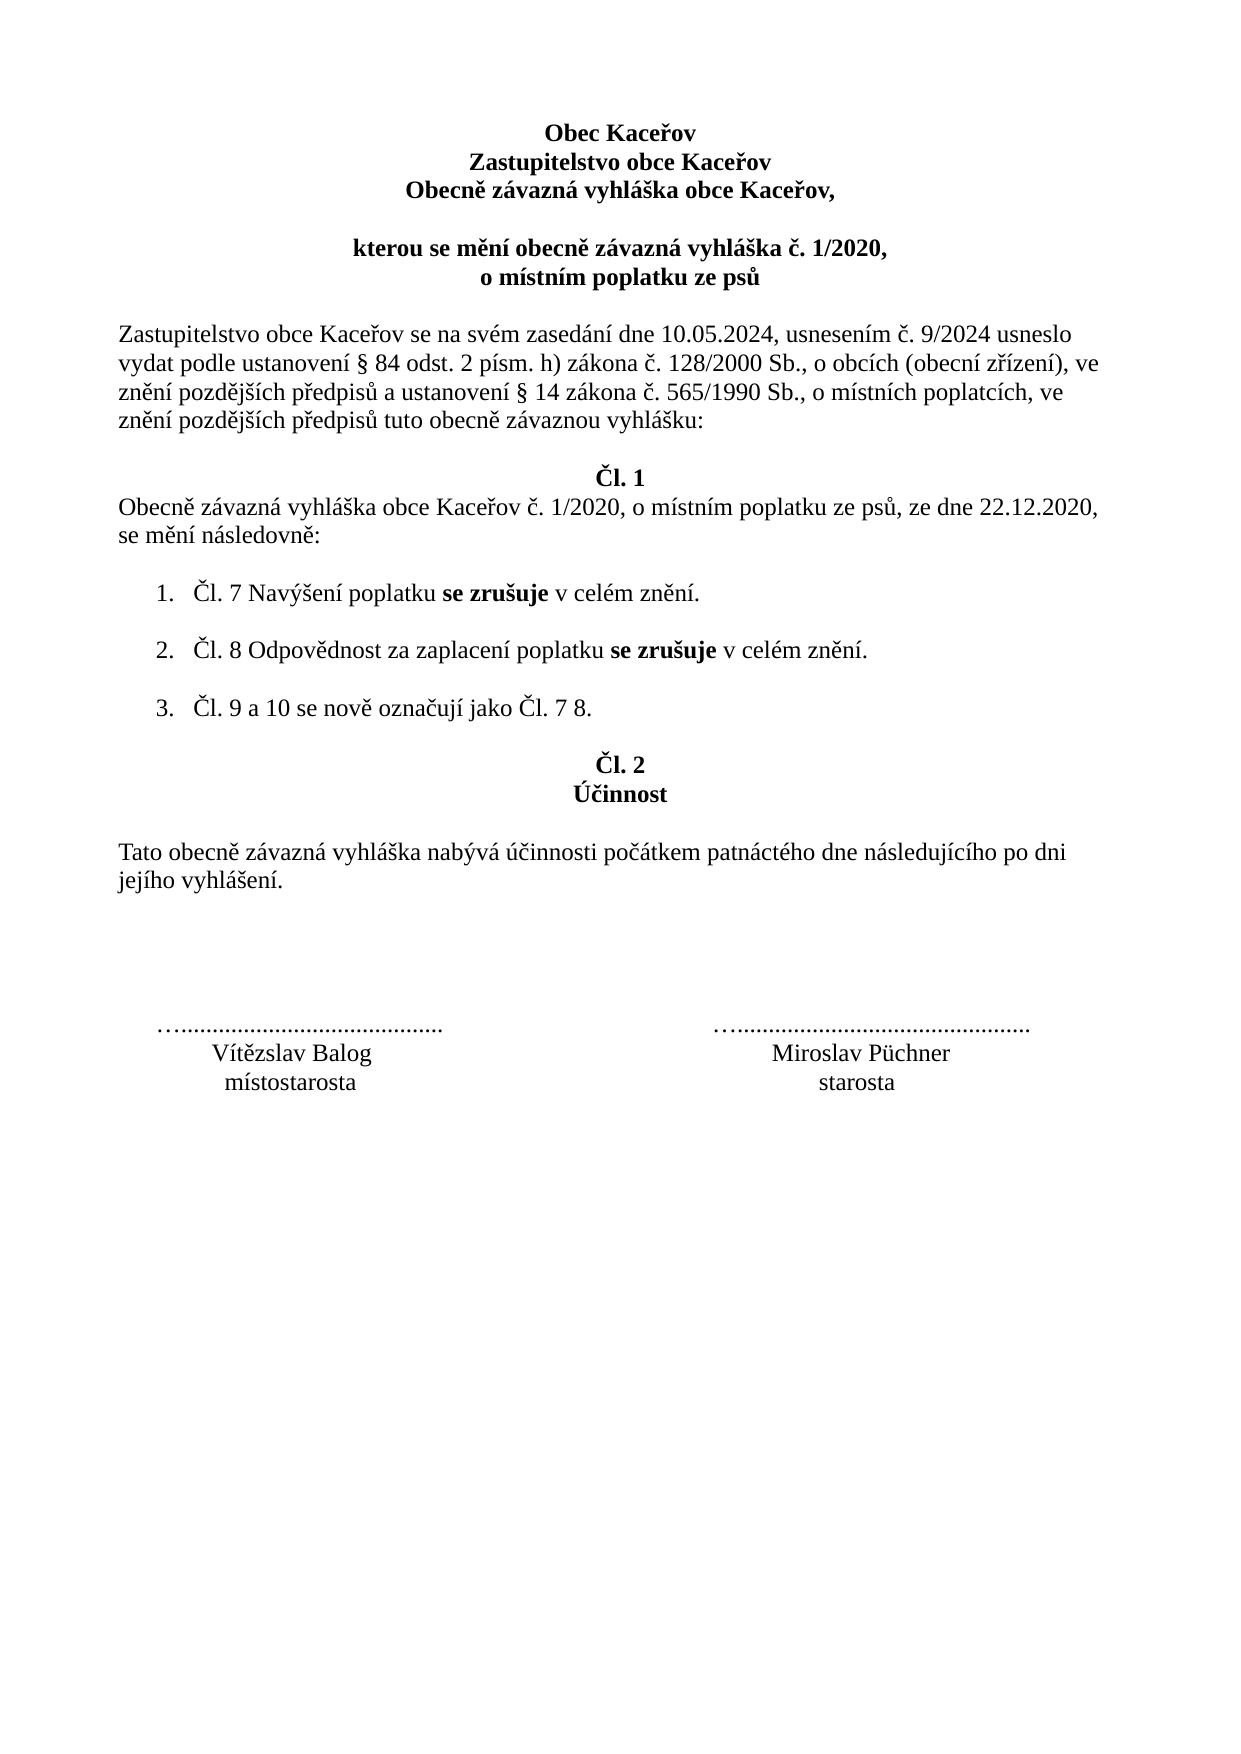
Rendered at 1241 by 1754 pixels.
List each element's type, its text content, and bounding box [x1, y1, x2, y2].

text Zastupitelstvo obce Kaceřov [118, 147, 1122, 176]
text Čl. 1 [118, 463, 1122, 492]
text Zastupitelstvo obce Kaceřov se na svém zasedání dne 10.05.2024, usnesením č. 9/2024 usneslo vydat podle ustanovení § 84 odst. 2 písm. h) zákona č. 128/2000 Sb., o obcích (obecní zřízení), ve znění pozdějších předpisů a ustanovení § 14 zákona č. 565/1990 Sb., o místních poplatcích, ve znění pozdějších předpisů tuto obecně závaznou vyhlášku: [118, 319, 1122, 434]
text Čl. 2 [118, 751, 1122, 779]
text Obecně závazná vyhláška obce Kaceřov, [118, 176, 1122, 204]
text ….......................................... …............................................... [118, 1009, 1122, 1038]
list Čl. 9 a 10 se nově označují jako Čl. 7 8. [156, 693, 1122, 722]
list Čl. 8 Odpovědnost za zaplacení poplatku se zrušuje v celém znění. [156, 636, 1122, 664]
text Účinnost [118, 779, 1122, 808]
text Tato obecně závazná vyhláška nabývá účinnosti počátkem patnáctého dne následujícího po dni jejího vyhlášení. [118, 837, 1122, 894]
text Obecně závazná vyhláška obce Kaceřov č. 1/2020, o místním poplatku ze psů, ze dne 22.12.2020, se mění následovně: [118, 492, 1122, 549]
text Obec Kaceřov [118, 118, 1122, 147]
text o místním poplatku ze psů [118, 262, 1122, 291]
text kterou se mění obecně závazná vyhláška č. 1/2020, [118, 233, 1122, 262]
text Vítězslav Balog Miroslav Püchner [118, 1038, 1122, 1067]
text místostarosta starosta [118, 1067, 1122, 1096]
list Čl. 7 Navýšení poplatku se zrušuje v celém znění. [156, 578, 1122, 607]
